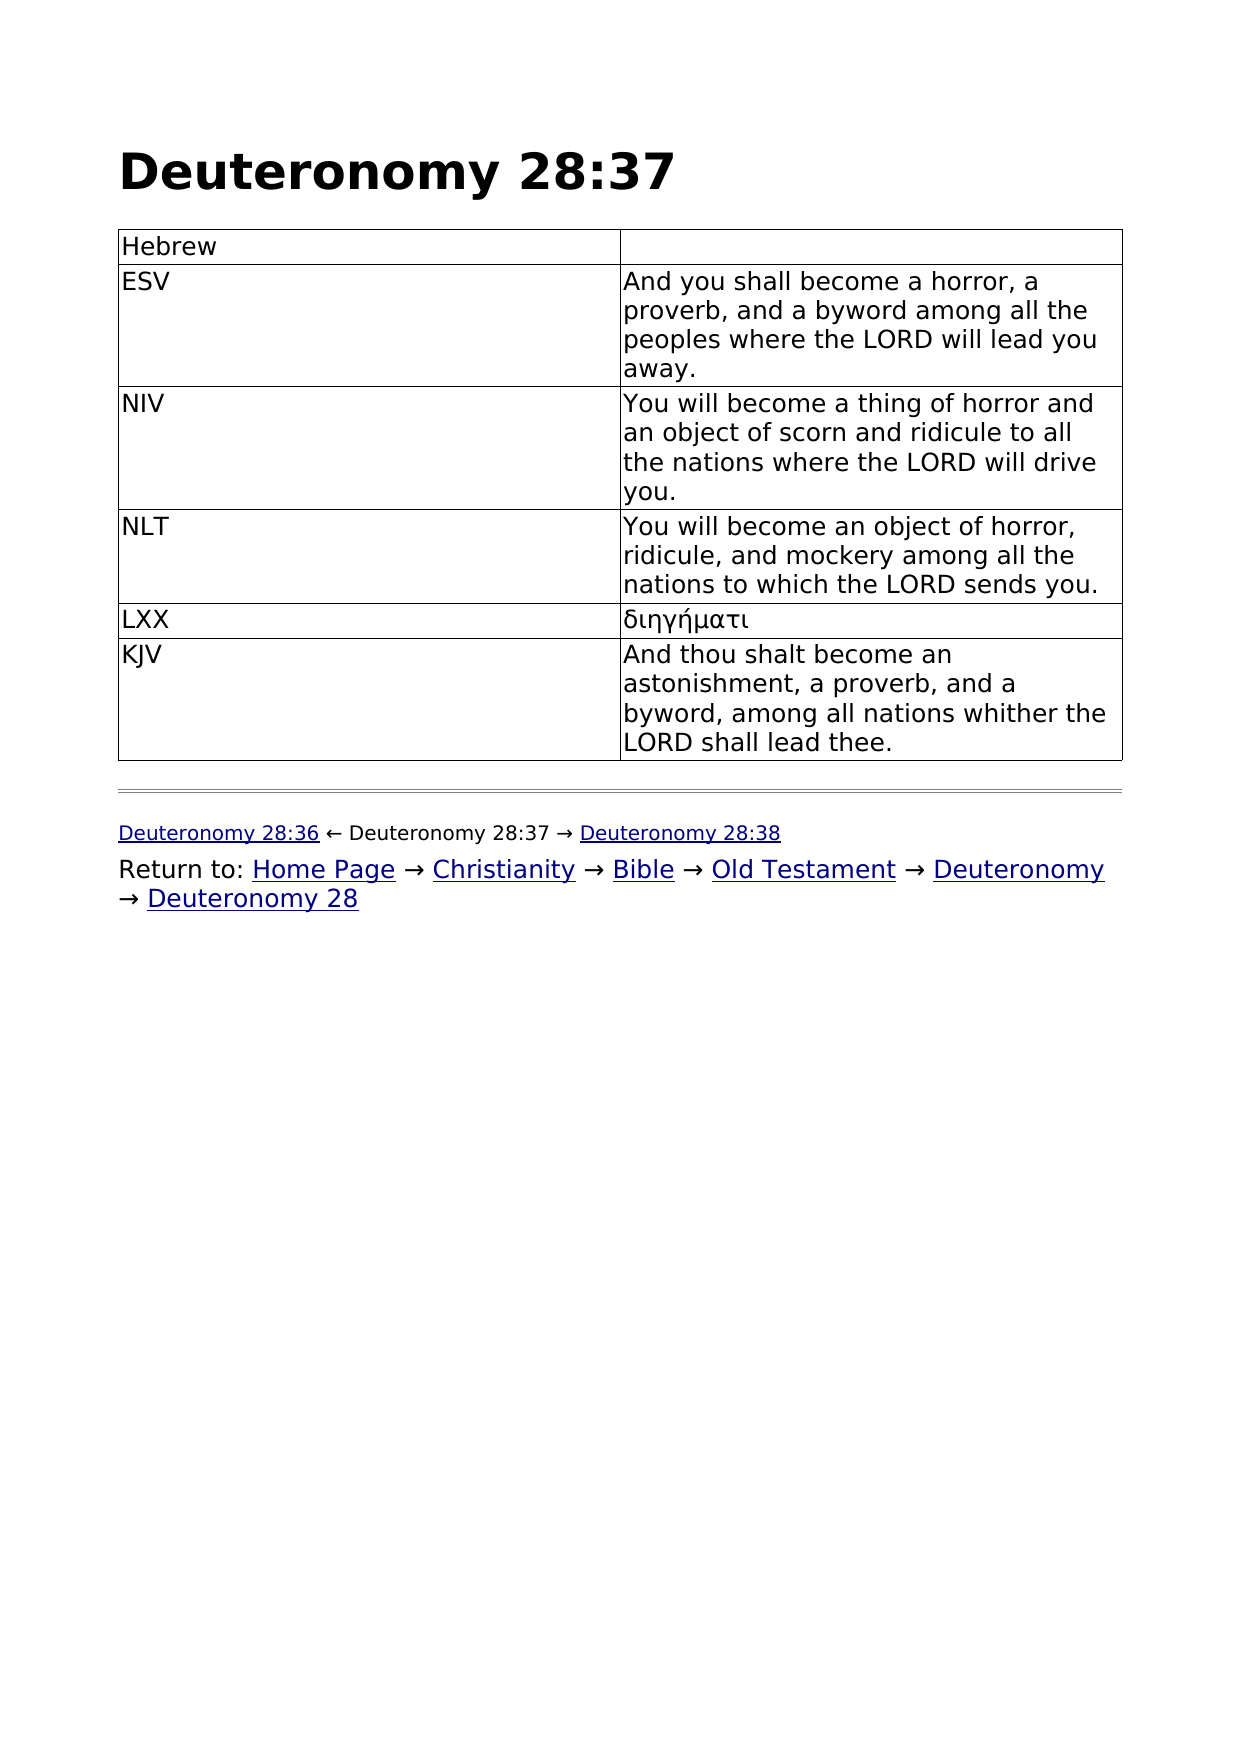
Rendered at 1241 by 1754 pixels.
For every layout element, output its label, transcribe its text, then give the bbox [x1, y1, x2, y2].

table_header Hebrew [119, 230, 620, 264]
table_header [621, 230, 1122, 264]
table_cell You will become an object of horror, ridicule, and mockery among all the nations to which the LORD sends you. [621, 510, 1122, 602]
table_cell And thou shalt become an astonishment, a proverb, and a byword, among all nations whither the LORD shall lead thee. [621, 639, 1122, 760]
text Return to: Home Page → Christianity → Bible → Old Testament → Deuteronomy → Deuteronomy 28 [118, 855, 1122, 914]
table_cell διηγήματι [621, 604, 1122, 637]
table_cell NIV [119, 387, 620, 509]
table_cell ESV [119, 265, 620, 386]
table_cell And you shall become a horror, a proverb, and a byword among all the peoples where the LORD will lead you away. [621, 265, 1122, 386]
table_cell You will become a thing of horror and an object of scorn and ridicule to all the nations where the LORD will drive you. [621, 387, 1122, 509]
table_cell LXX [119, 604, 620, 637]
subtitle Deuteronomy 28:37 [118, 143, 1122, 201]
table_cell KJV [119, 639, 620, 760]
table_cell NLT [119, 510, 620, 602]
text Deuteronomy 28:36 ← Deuteronomy 28:37 → Deuteronomy 28:38 [118, 821, 1122, 855]
